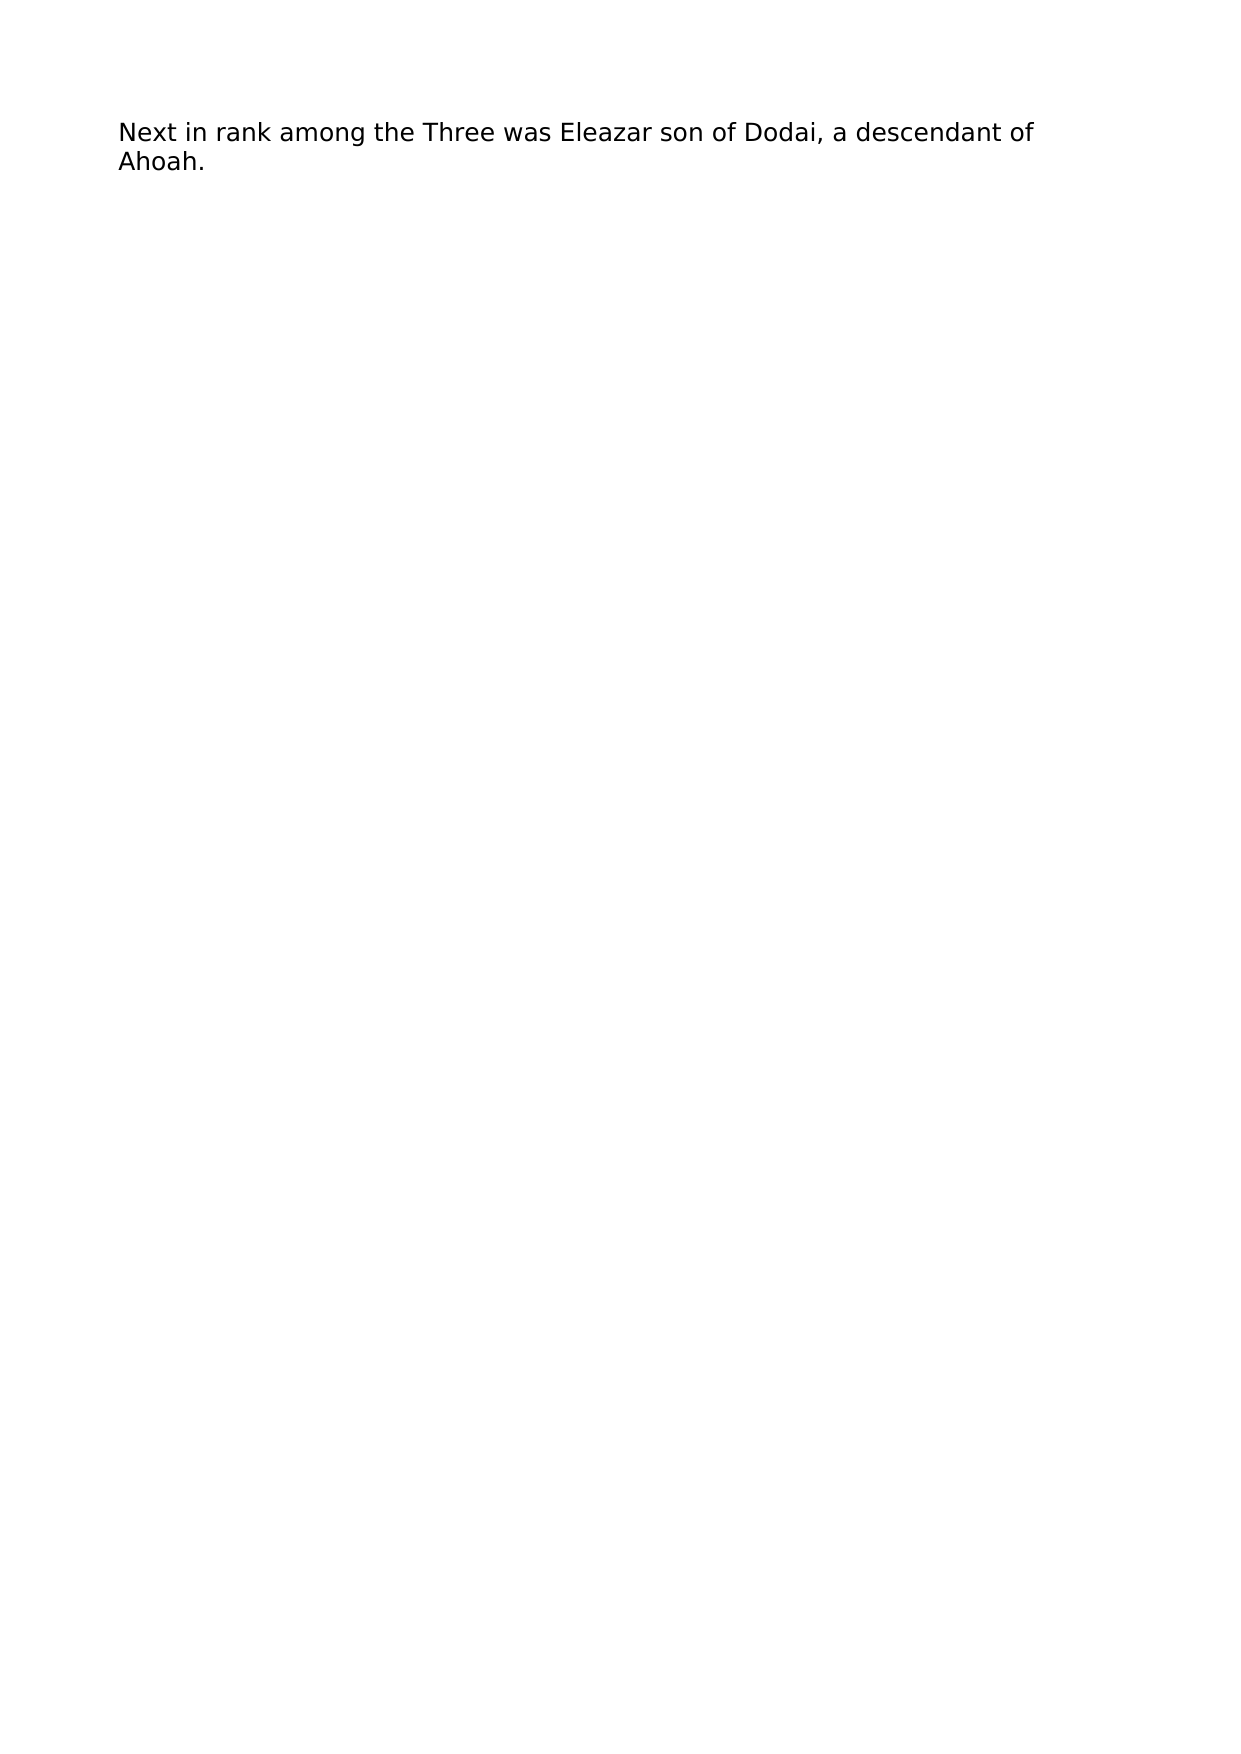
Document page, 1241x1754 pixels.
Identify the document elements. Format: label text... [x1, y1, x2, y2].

text Next in rank among the Three was Eleazar son of Dodai, a descendant of Ahoah. [118, 118, 1122, 176]
